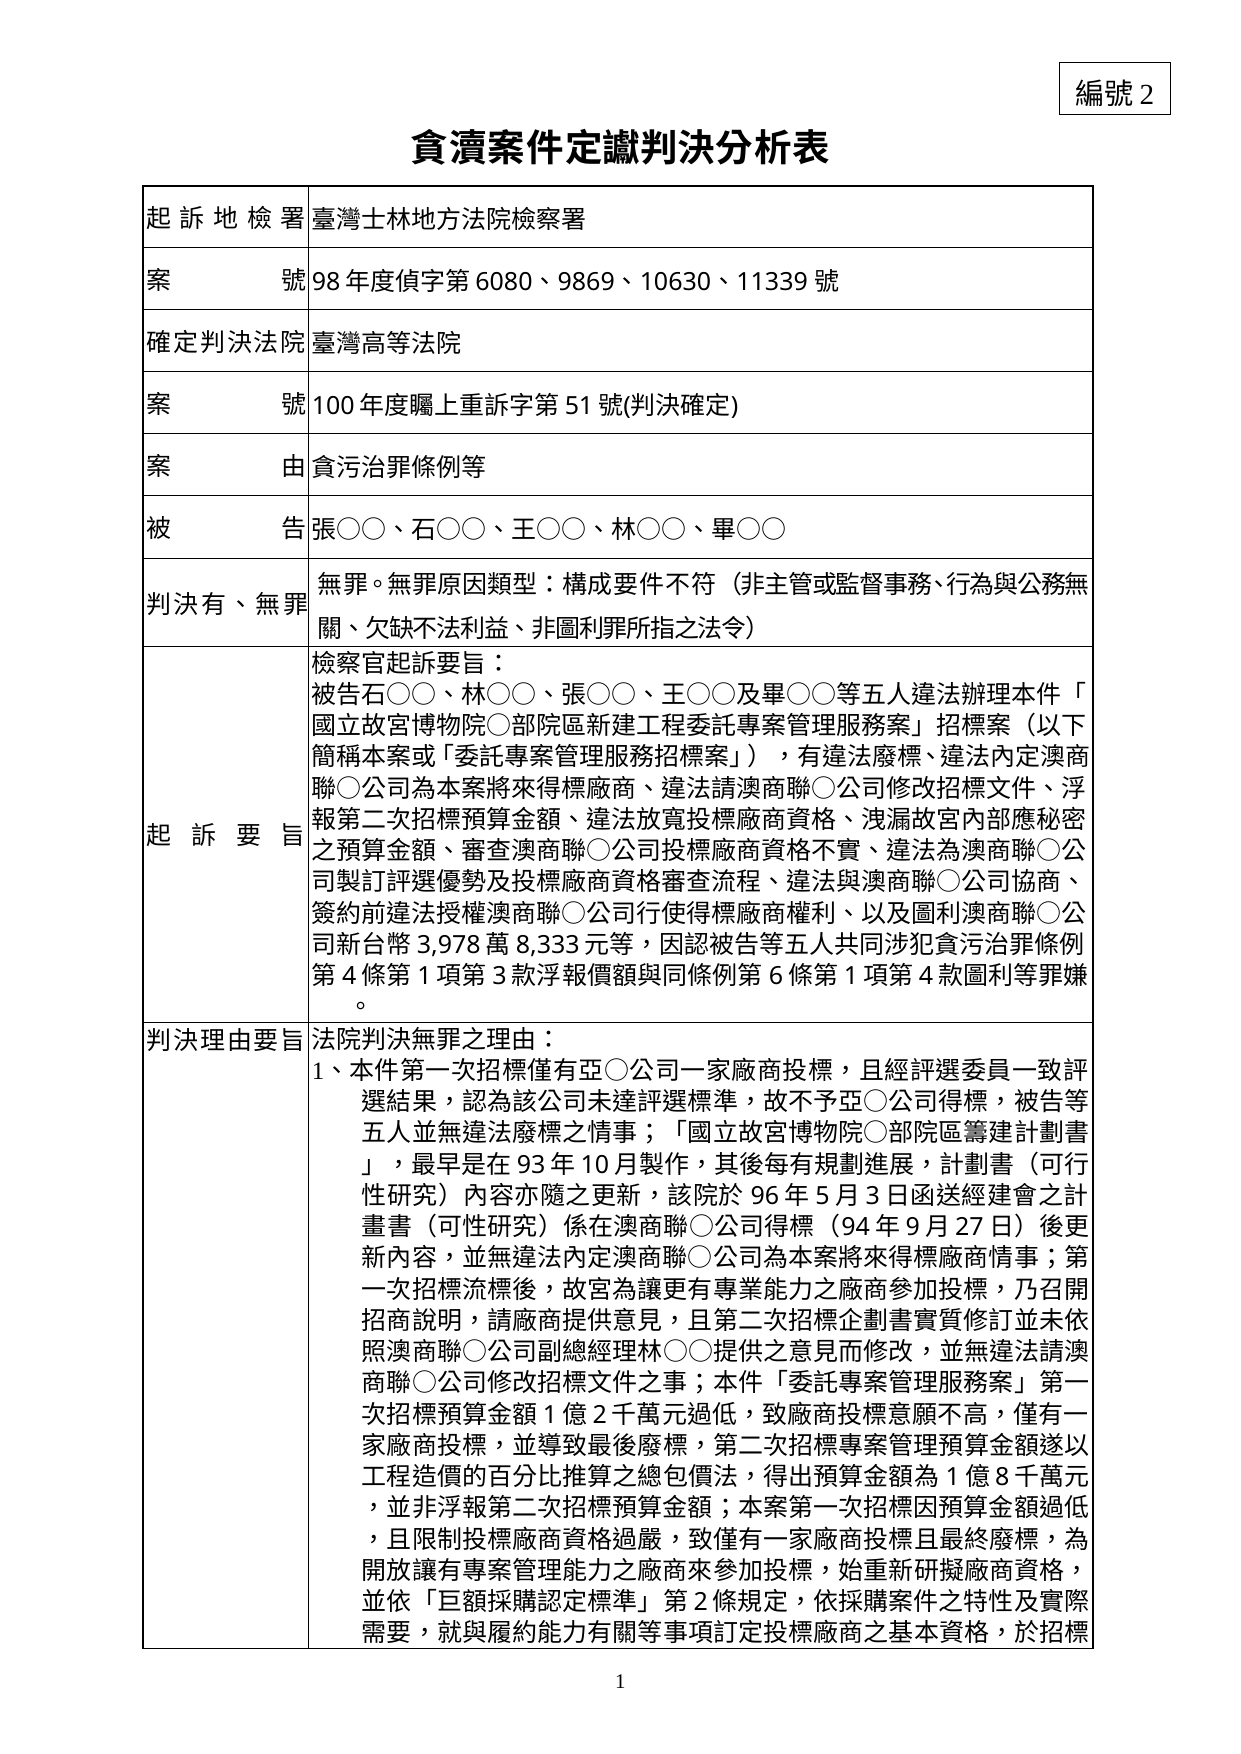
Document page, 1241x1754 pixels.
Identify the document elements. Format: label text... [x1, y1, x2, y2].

text 貪瀆案件定讞判決分析表 [148, 118, 1092, 172]
text 編號2 [1075, 71, 1154, 106]
table_header 起訴地檢署 [144, 187, 308, 247]
table_cell 貪污治罪條例等 [309, 434, 1092, 495]
table_cell 起訴要旨 [144, 647, 308, 1022]
table_cell 無罪。無罪原因類型：構成要件不符（非主管或監督事務、行為與公務無關、欠缺不法利益、非圖利罪所指之法令） [309, 559, 1092, 646]
table_cell 判決有、無罪 [144, 559, 308, 646]
table_cell 張○○、石○○、王○○、林○○、畢○○ [309, 496, 1092, 557]
table_cell 案號 [144, 372, 308, 433]
table_cell 法院判決無罪之理由： 本件第一次招標僅有亞○公司一家廠商投標，且經評選委員一致評選結果，認為該公司未達評選標準，故不予亞○公司得標，被告等五人並無違法廢標之情事；「國立故宮博物院○部院區籌建計劃書」，最早是在93年10月製作，其後每有規劃進展，計劃書（可行性研究）內容亦隨之更新，該院於96年5月3日函送經建會之計畫書（可性研究）係在澳商聯○公司得標（94年9月27日）後更新內容，並無違法內定澳商聯○公司為本案將來得標廠商情事；第一次招標流標後，故宮為讓更有專業能力之廠商參加投標，乃召開招商說明，請廠商提供意見，且第二次招標企劃書實質修訂並未依照澳商聯○公司副總經理林○○提供之意見而修改，並無違法請澳商聯○公司修改招標文件之事；本件「委託專案管理服務案」第一次招標預算金額1億2千萬元過低，致廠商投標意願不高，僅有一家廠商投標，並導致最後廢標，第二次招標專案管理預算金額遂以工程造價的百分比推算之總包價法，得出預算金額為1億8千萬元，並非浮報第二次招標預算金額；本案第一次招標因預算金額過低，且限制投標廠商資格過嚴，致僅有一家廠商投標且最終廢標，為開放讓有專案管理能力之廠商來參加投標，始重新研擬廠商資格，並依「巨額採購認定標準」第2條規定，依採購案件之特性及實際需要，就與履約能力有關等事項訂定投標廠商之基本資格，於招標 [309, 1023, 1092, 1648]
table_cell 判決理由要旨 [144, 1023, 308, 1648]
table_cell 98年度偵字第6080、9869、10630、11339 號 [309, 248, 1092, 309]
table_header 臺灣士林地方法院檢察署 [309, 187, 1092, 247]
table_cell 案號 [144, 248, 308, 309]
table_cell 檢察官起訴要旨： 被告石○○、林○○、張○○、王○○及畢○○等五人違法辦理本件「 國立故宮博物院○部院區新建工程委託專案管理服務案」招標案（以下 簡稱本案或「委託專案管理服務招標案」），有違法廢標、違法內定澳商 聯○公司為本案將來得標廠商、違法請澳商聯○公司修改招標文件、浮 報第二次招標預算金額、違法放寬投標廠商資格、洩漏故宮內部應秘密 之預算金額、審查澳商聯○公司投標廠商資格不實、違法為澳商聯○公 司製訂評選優勢及投標廠商資格審查流程、違法與澳商聯○公司協商、 簽約前違法授權澳商聯○公司行使得標廠商權利、以及圖利澳商聯○公 司新台幣3,978萬8,333元等，因認被告等五人共同涉犯貪污治罪條例 第4條第1項第3款浮報價額與同條例第6條第1項第4款圖利等罪嫌。 [309, 647, 1092, 1022]
table_cell 確定判決法院 [144, 310, 308, 371]
table_cell 案由 [144, 434, 308, 495]
table_cell 100年度矚上重訴字第51號(判決確定) [309, 372, 1092, 433]
table_cell 臺灣高等法院 [309, 310, 1092, 371]
table_cell 被告 [144, 496, 308, 557]
